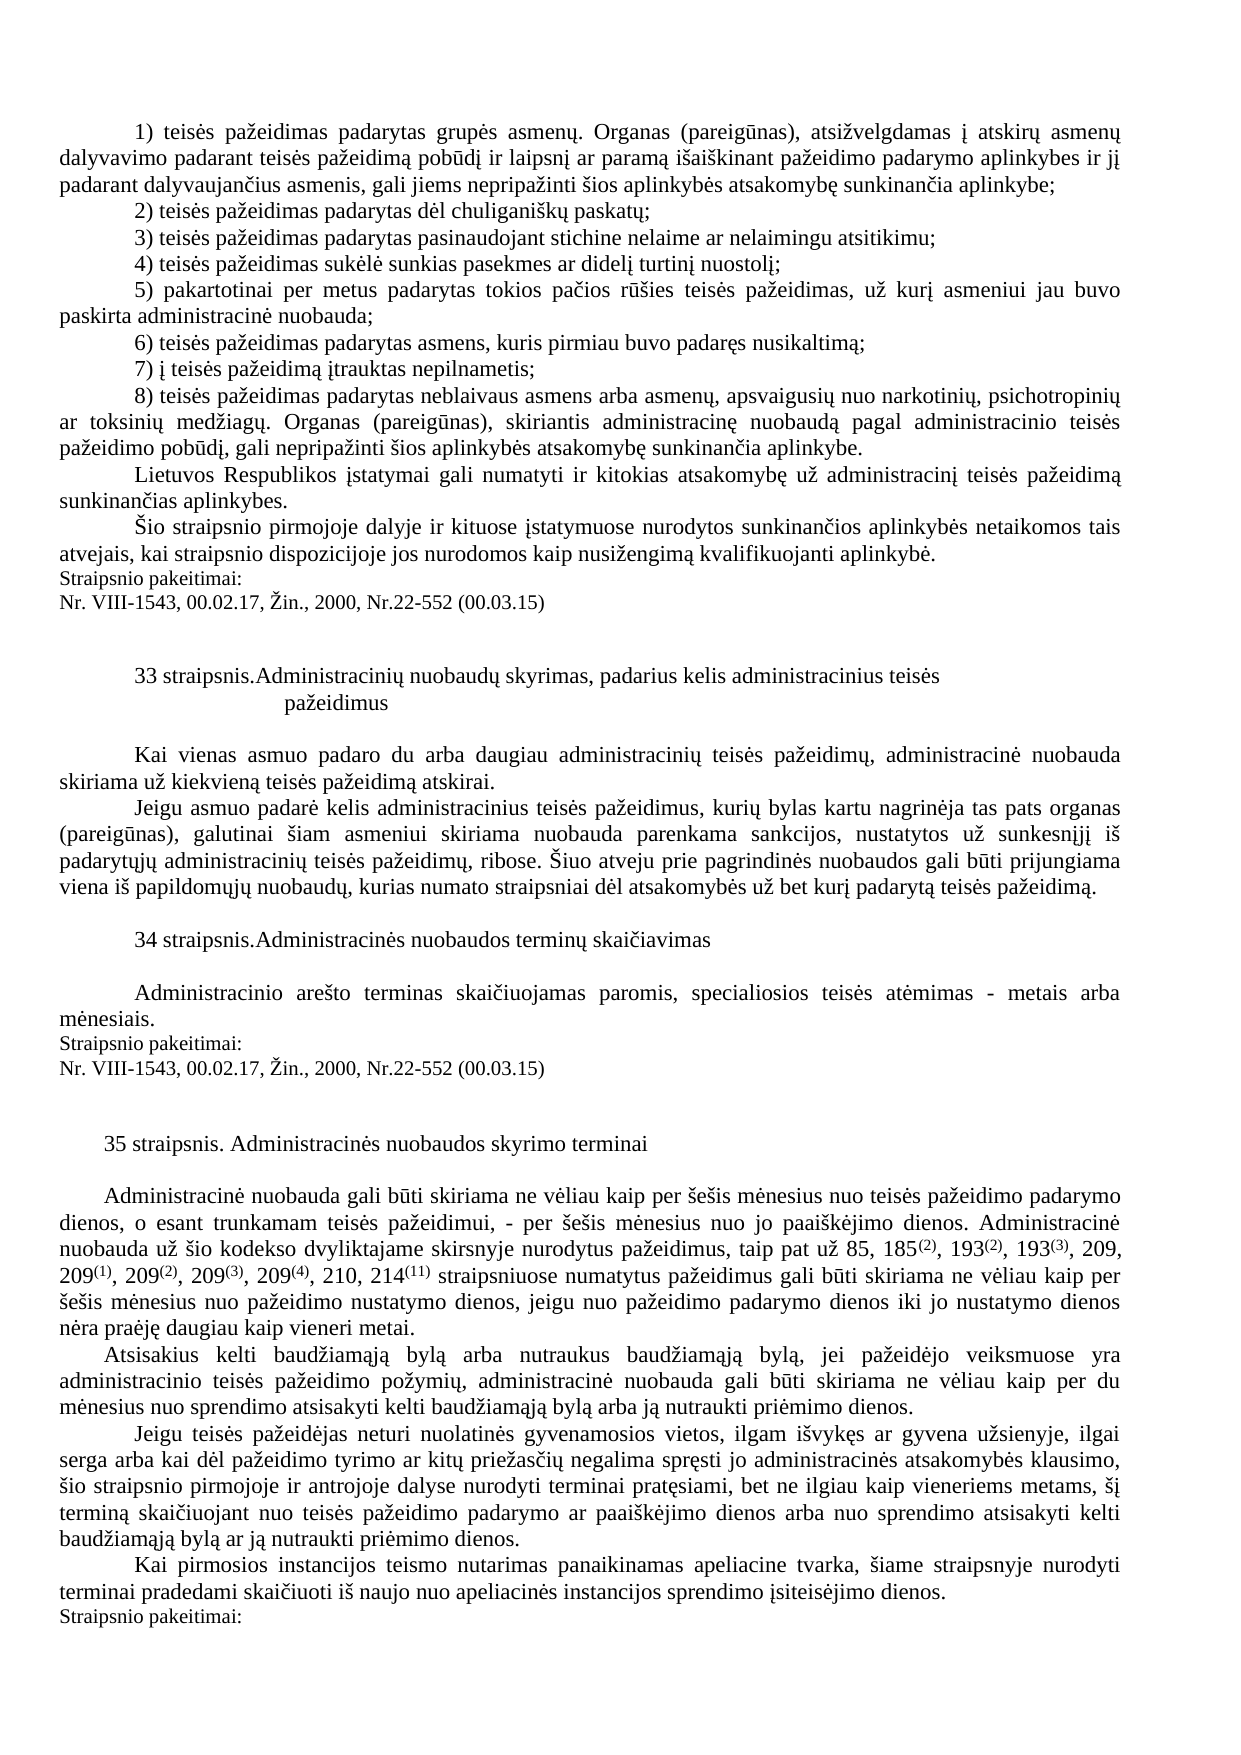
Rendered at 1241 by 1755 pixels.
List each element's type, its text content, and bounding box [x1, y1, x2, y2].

text Nr. VIII-1543, 00.02.17, Žin., 2000, Nr.22-552 (00.03.15) [59, 590, 1122, 614]
text pažeidimus [209, 689, 1122, 715]
text 7) į teisės pažeidimą įtrauktas nepilnametis; [59, 355, 1122, 382]
text Lietuvos Respublikos įstatymai gali numatyti ir kitokias atsakomybę už administracinį teisės pažeidimą sunkinančias aplinkybes. [59, 461, 1122, 513]
text 6) teisės pažeidimas padarytas asmens, kuris pirmiau buvo padaręs nusikaltimą; [59, 329, 1122, 355]
text Atsisakius kelti baudžiamąją bylą arba nutraukus baudžiamąją bylą, jei pažeidėjo veiksmuose yra administracinio teisės pažeidimo požymių, administracinė nuobauda gali būti skiriama ne vėliau kaip per du mėnesius nuo sprendimo atsisakyti kelti baudžiamąją bylą arba ją nutraukti priėmimo dienos. [59, 1341, 1122, 1420]
text 5) pakartotinai per metus padarytas tokios pačios rūšies teisės pažeidimas, už kurį asmeniui jau buvo paskirta administracinė nuobauda; [59, 276, 1122, 329]
text 4) teisės pažeidimas sukėlė sunkias pasekmes ar didelį turtinį nuostolį; [59, 250, 1122, 276]
text 2) teisės pažeidimas padarytas dėl chuliganiškų paskatų; [59, 197, 1122, 223]
text Straipsnio pakeitimai: [59, 566, 1122, 590]
text Kai pirmosios instancijos teismo nutarimas panaikinamas apeliacine tvarka, šiame straipsnyje nurodyti terminai pradedami skaičiuoti iš naujo nuo apeliacinės instancijos sprendimo įsiteisėjimo dienos. [59, 1552, 1122, 1604]
text Administracinė nuobauda gali būti skiriama ne vėliau kaip per šešis mėnesius nuo teisės pažeidimo padarymo dienos, o esant trunkamam teisės pažeidimui, - per šešis mėnesius nuo jo paaiškėjimo dienos. Administracinė nuobauda už šio kodekso dvyliktajame skirsnyje nurodytus pažeidimus, taip pat už 85, 185(2), 193(2), 193(3), 209, 209(1), 209(2), 209(3), 209(4), 210, 214(11) straipsniuose numatytus pažeidimus gali būti skiriama ne vėliau kaip per šešis mėnesius nuo pažeidimo nustatymo dienos, jeigu nuo pažeidimo padarymo dienos iki jo nustatymo dienos nėra praėję daugiau kaip vieneri metai. [59, 1183, 1122, 1341]
text Jeigu teisės pažeidėjas neturi nuolatinės gyvenamosios vietos, ilgam išvykęs ar gyvena užsienyje, ilgai serga arba kai dėl pažeidimo tyrimo ar kitų priežasčių negalima spręsti jo administracinės atsakomybės klausimo, šio straipsnio pirmojoje ir antrojoje dalyse nurodyti terminai pratęsiami, bet ne ilgiau kaip vieneriems metams, šį terminą skaičiuojant nuo teisės pažeidimo padarymo ar paaiškėjimo dienos arba nuo sprendimo atsisakyti kelti baudžiamąją bylą ar ją nutraukti priėmimo dienos. [59, 1420, 1122, 1552]
text Kai vienas asmuo padaro du arba daugiau administracinių teisės pažeidimų, administracinė nuobauda skiriama už kiekvieną teisės pažeidimą atskirai. [59, 741, 1122, 794]
text Straipsnio pakeitimai: [59, 1604, 1122, 1628]
text 35 straipsnis. Administracinės nuobaudos skyrimo terminai [59, 1130, 1122, 1156]
text Straipsnio pakeitimai: [59, 1031, 1122, 1055]
text 1) teisės pažeidimas padarytas grupės asmenų. Organas (pareigūnas), atsižvelgdamas į atskirų asmenų dalyvavimo padarant teisės pažeidimą pobūdį ir laipsnį ar paramą išaiškinant pažeidimo padarymo aplinkybes ir jį padarant dalyvaujančius asmenis, gali jiems nepripažinti šios aplinkybės atsakomybę sunkinančia aplinkybe; [59, 118, 1122, 197]
text 3) teisės pažeidimas padarytas pasinaudojant stichine nelaime ar nelaimingu atsitikimu; [59, 223, 1122, 250]
text 34 straipsnis.Administracinės nuobaudos terminų skaičiavimas [59, 926, 1122, 952]
text 8) teisės pažeidimas padarytas neblaivaus asmens arba asmenų, apsvaigusių nuo narkotinių, psichotropinių ar toksinių medžiagų. Organas (pareigūnas), skiriantis administracinę nuobaudą pagal administracinio teisės pažeidimo pobūdį, gali nepripažinti šios aplinkybės atsakomybę sunkinančia aplinkybe. [59, 382, 1122, 461]
text 33 straipsnis.Administracinių nuobaudų skyrimas, padarius kelis administracinius teisės [59, 662, 1122, 689]
text Nr. VIII-1543, 00.02.17, Žin., 2000, Nr.22-552 (00.03.15) [59, 1055, 1122, 1079]
text Administracinio arešto terminas skaičiuojamas paromis, specialiosios teisės atėmimas - metais arba mėnesiais. [59, 979, 1122, 1031]
text Jeigu asmuo padarė kelis administracinius teisės pažeidimus, kurių bylas kartu nagrinėja tas pats organas (pareigūnas), galutinai šiam asmeniui skiriama nuobauda parenkama sankcijos, nustatytos už sunkesnįjį iš padarytųjų administracinių teisės pažeidimų, ribose. Šiuo atveju prie pagrindinės nuobaudos gali būti prijungiama viena iš papildomųjų nuobaudų, kurias numato straipsniai dėl atsakomybės už bet kurį padarytą teisės pažeidimą. [59, 794, 1122, 899]
text Šio straipsnio pirmojoje dalyje ir kituose įstatymuose nurodytos sunkinančios aplinkybės netaikomos tais atvejais, kai straipsnio dispozicijoje jos nurodomos kaip nusižengimą kvalifikuojanti aplinkybė. [59, 513, 1122, 566]
